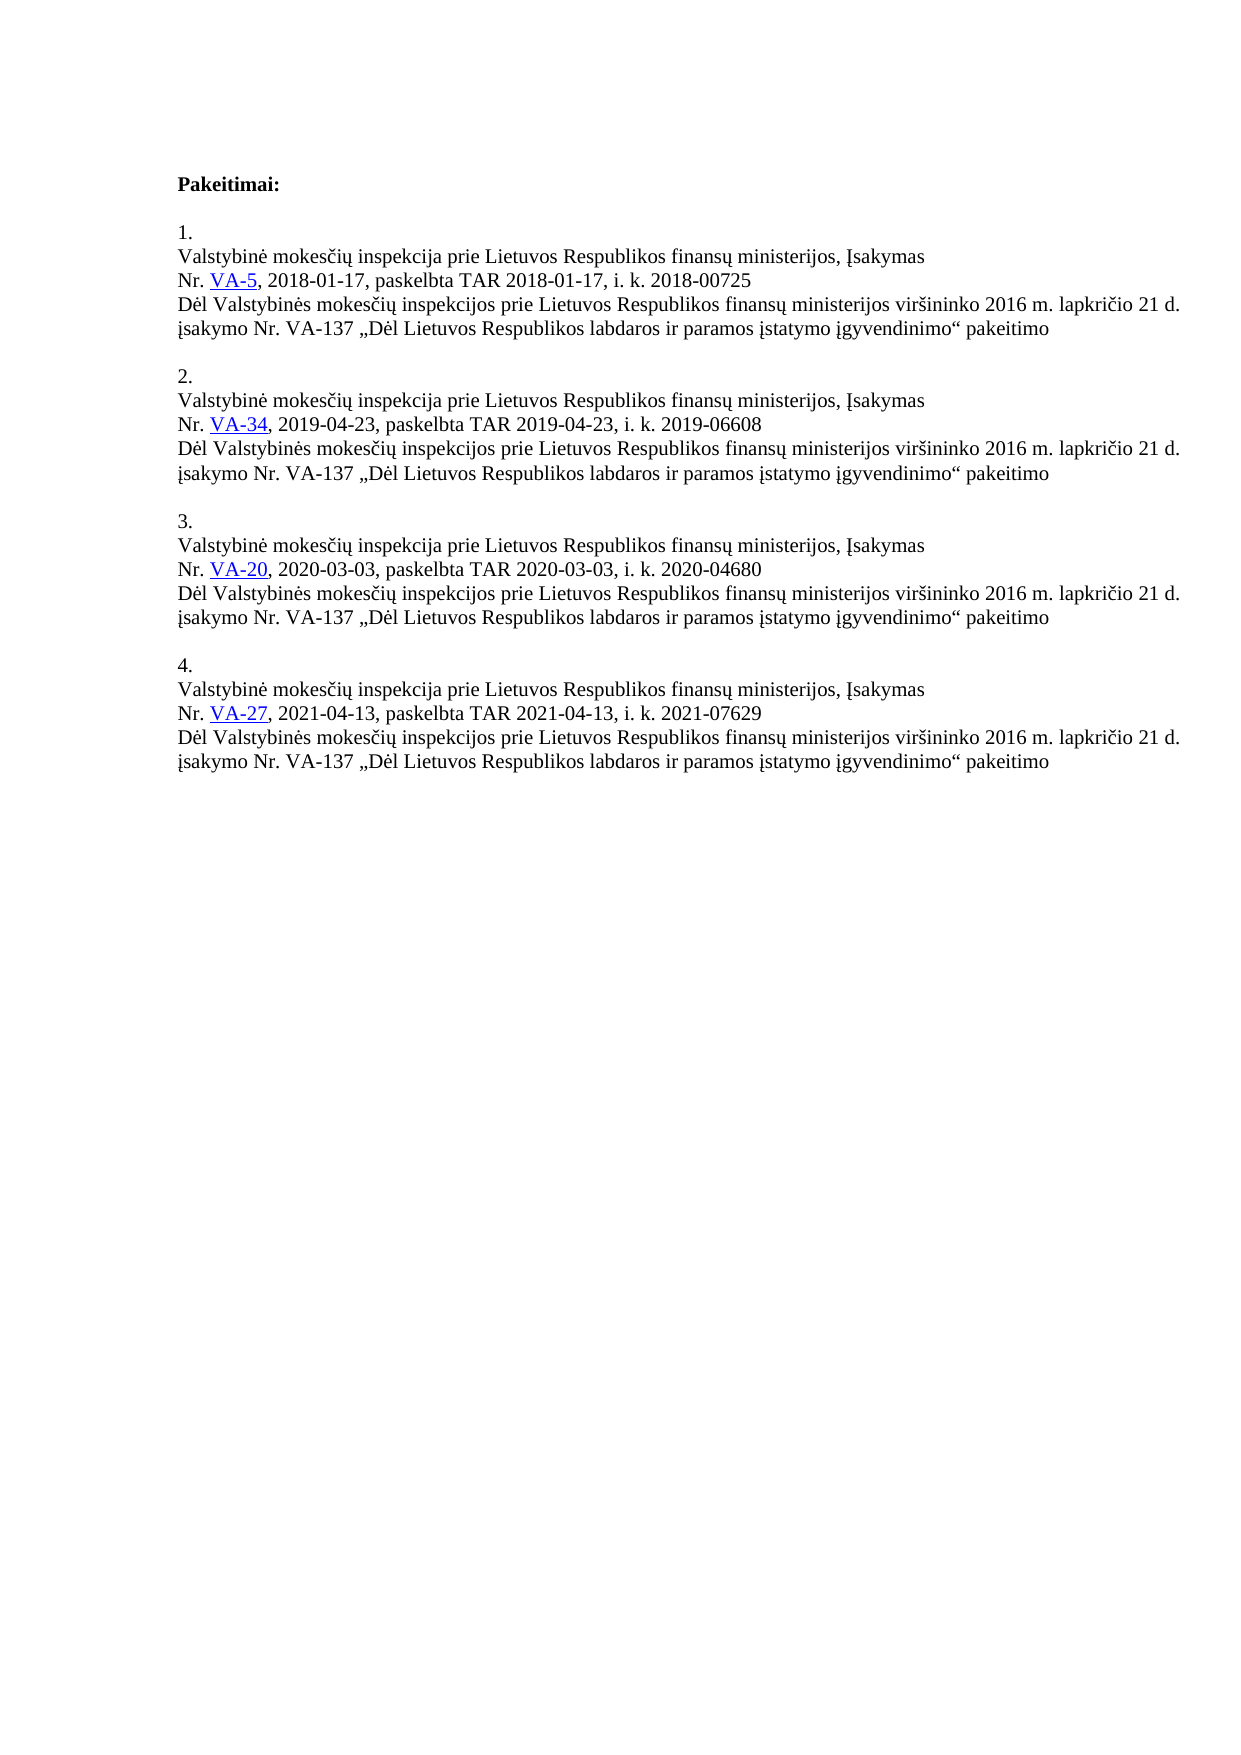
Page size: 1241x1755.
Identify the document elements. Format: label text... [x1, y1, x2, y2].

text 3. [177, 508, 1181, 533]
text Nr. VA-34, 2019-04-23, paskelbta TAR 2019-04-23, i. k. 2019-06608 [177, 412, 1181, 436]
text Dėl Valstybinės mokesčių inspekcijos prie Lietuvos Respublikos finansų ministerijos viršininko 2016 m. lapkričio 21 d. įsakymo Nr. VA-137 „Dėl Lietuvos Respublikos labdaros ir paramos įstatymo įgyvendinimo“ pakeitimo [177, 725, 1181, 773]
text Valstybinė mokesčių inspekcija prie Lietuvos Respublikos finansų ministerijos, Įsakymas [177, 533, 1181, 557]
text Pakeitimai: [177, 172, 1181, 196]
text Valstybinė mokesčių inspekcija prie Lietuvos Respublikos finansų ministerijos, Įsakymas [177, 677, 1181, 701]
text 4. [177, 653, 1181, 677]
text Dėl Valstybinės mokesčių inspekcijos prie Lietuvos Respublikos finansų ministerijos viršininko 2016 m. lapkričio 21 d. įsakymo Nr. VA-137 „Dėl Lietuvos Respublikos labdaros ir paramos įstatymo įgyvendinimo“ pakeitimo [177, 436, 1181, 484]
text Valstybinė mokesčių inspekcija prie Lietuvos Respublikos finansų ministerijos, Įsakymas [177, 244, 1181, 268]
text 2. [177, 364, 1181, 388]
text Valstybinė mokesčių inspekcija prie Lietuvos Respublikos finansų ministerijos, Įsakymas [177, 388, 1181, 412]
text Nr. VA-20, 2020-03-03, paskelbta TAR 2020-03-03, i. k. 2020-04680 [177, 557, 1181, 581]
text 1. [177, 220, 1181, 244]
text Nr. VA-27, 2021-04-13, paskelbta TAR 2021-04-13, i. k. 2021-07629 [177, 701, 1181, 725]
text Dėl Valstybinės mokesčių inspekcijos prie Lietuvos Respublikos finansų ministerijos viršininko 2016 m. lapkričio 21 d. įsakymo Nr. VA-137 „Dėl Lietuvos Respublikos labdaros ir paramos įstatymo įgyvendinimo“ pakeitimo [177, 581, 1181, 629]
text Nr. VA-5, 2018-01-17, paskelbta TAR 2018-01-17, i. k. 2018-00725 [177, 268, 1181, 292]
text Dėl Valstybinės mokesčių inspekcijos prie Lietuvos Respublikos finansų ministerijos viršininko 2016 m. lapkričio 21 d. įsakymo Nr. VA-137 „Dėl Lietuvos Respublikos labdaros ir paramos įstatymo įgyvendinimo“ pakeitimo [177, 292, 1181, 340]
